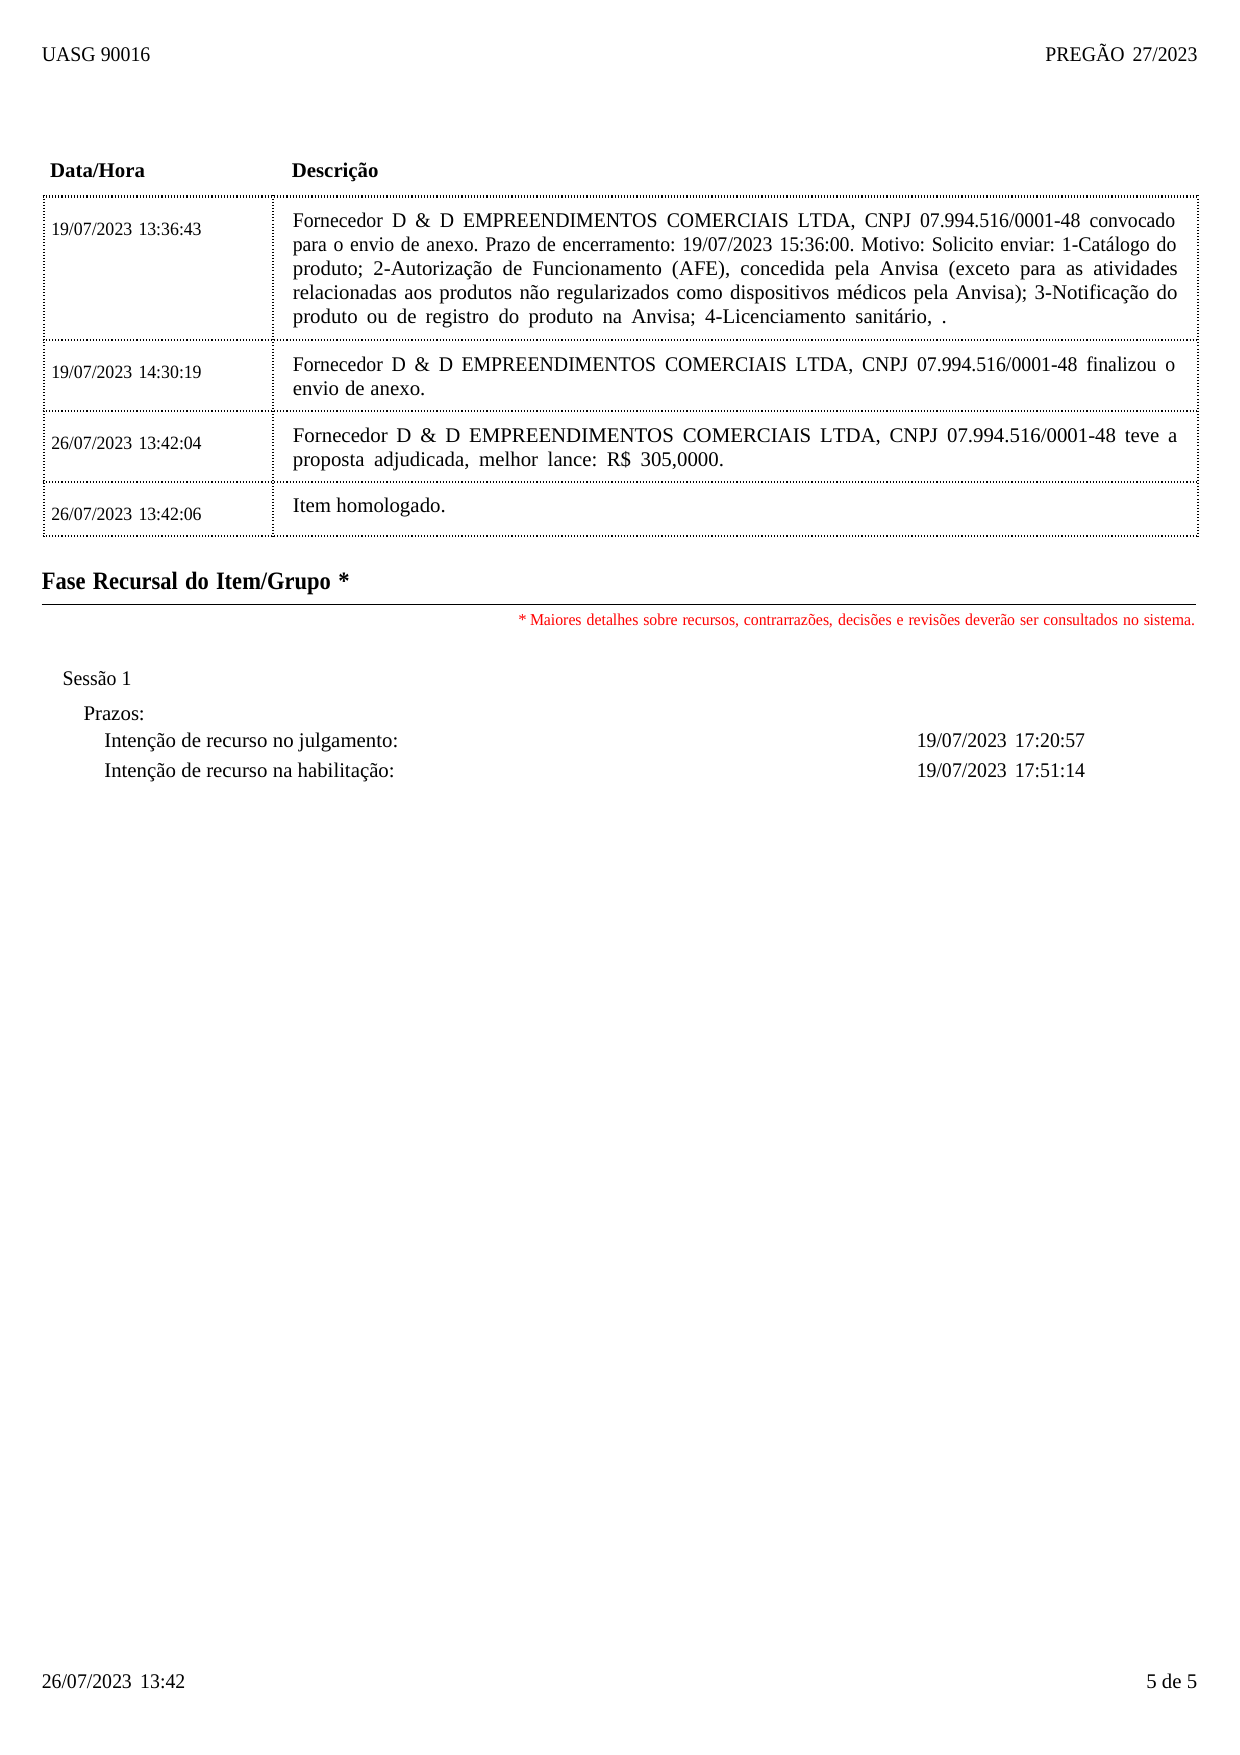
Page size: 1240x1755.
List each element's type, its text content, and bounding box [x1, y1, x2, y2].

table_cell Item homologado. [273, 481, 1198, 535]
list Maiores detalhes sobre recursos, contrarrazões, decisões e revisões deverão ser consultados no sistema. [518, 609, 1210, 628]
text Sessão 1 [62, 666, 1210, 690]
text Intenção de recurso na habilitação: 19/07/2023 17:51:14 [104, 758, 1210, 782]
table_header 19/07/2023 13:36:43 [44, 195, 273, 339]
table_cell 26/07/2023 13:42:04 [44, 410, 273, 481]
subtitle Fase Recursal do Item/Grupo * [42, 566, 354, 595]
text Data/Hora Descrição [50, 158, 1210, 182]
table_cell 26/07/2023 13:42:06 [44, 481, 273, 535]
text Intenção de recurso no julgamento: 19/07/2023 17:20:57 [104, 728, 1210, 752]
table_header Fornecedor D & D EMPREENDIMENTOS COMERCIAIS LTDA, CNPJ 07.994.516/0001-48 convocado para o envio de anexo. Prazo de encerramento: 19/07/2023 15:36:00. Motivo: Solicito enviar: 1-Catálogo do produto; 2-Autorização de Funcionamento (AFE), concedida pela Anvisa (exceto para as atividades relacionadas aos produtos não regularizados como dispositivos médicos pela Anvisa); 3-Notificação do produto ou de registro do produto na Anvisa; 4-Licenciamento sanitário, . [273, 195, 1198, 339]
table_cell Fornecedor D & D EMPREENDIMENTOS COMERCIAIS LTDA, CNPJ 07.994.516/0001-48 teve a proposta adjudicada, melhor lance: R$ 305,0000. [273, 410, 1198, 481]
table_cell Fornecedor D & D EMPREENDIMENTOS COMERCIAIS LTDA, CNPJ 07.994.516/0001-48 finalizou o envio de anexo. [273, 339, 1198, 410]
text Prazos: [83, 701, 1210, 725]
table_cell 19/07/2023 14:30:19 [44, 339, 273, 410]
